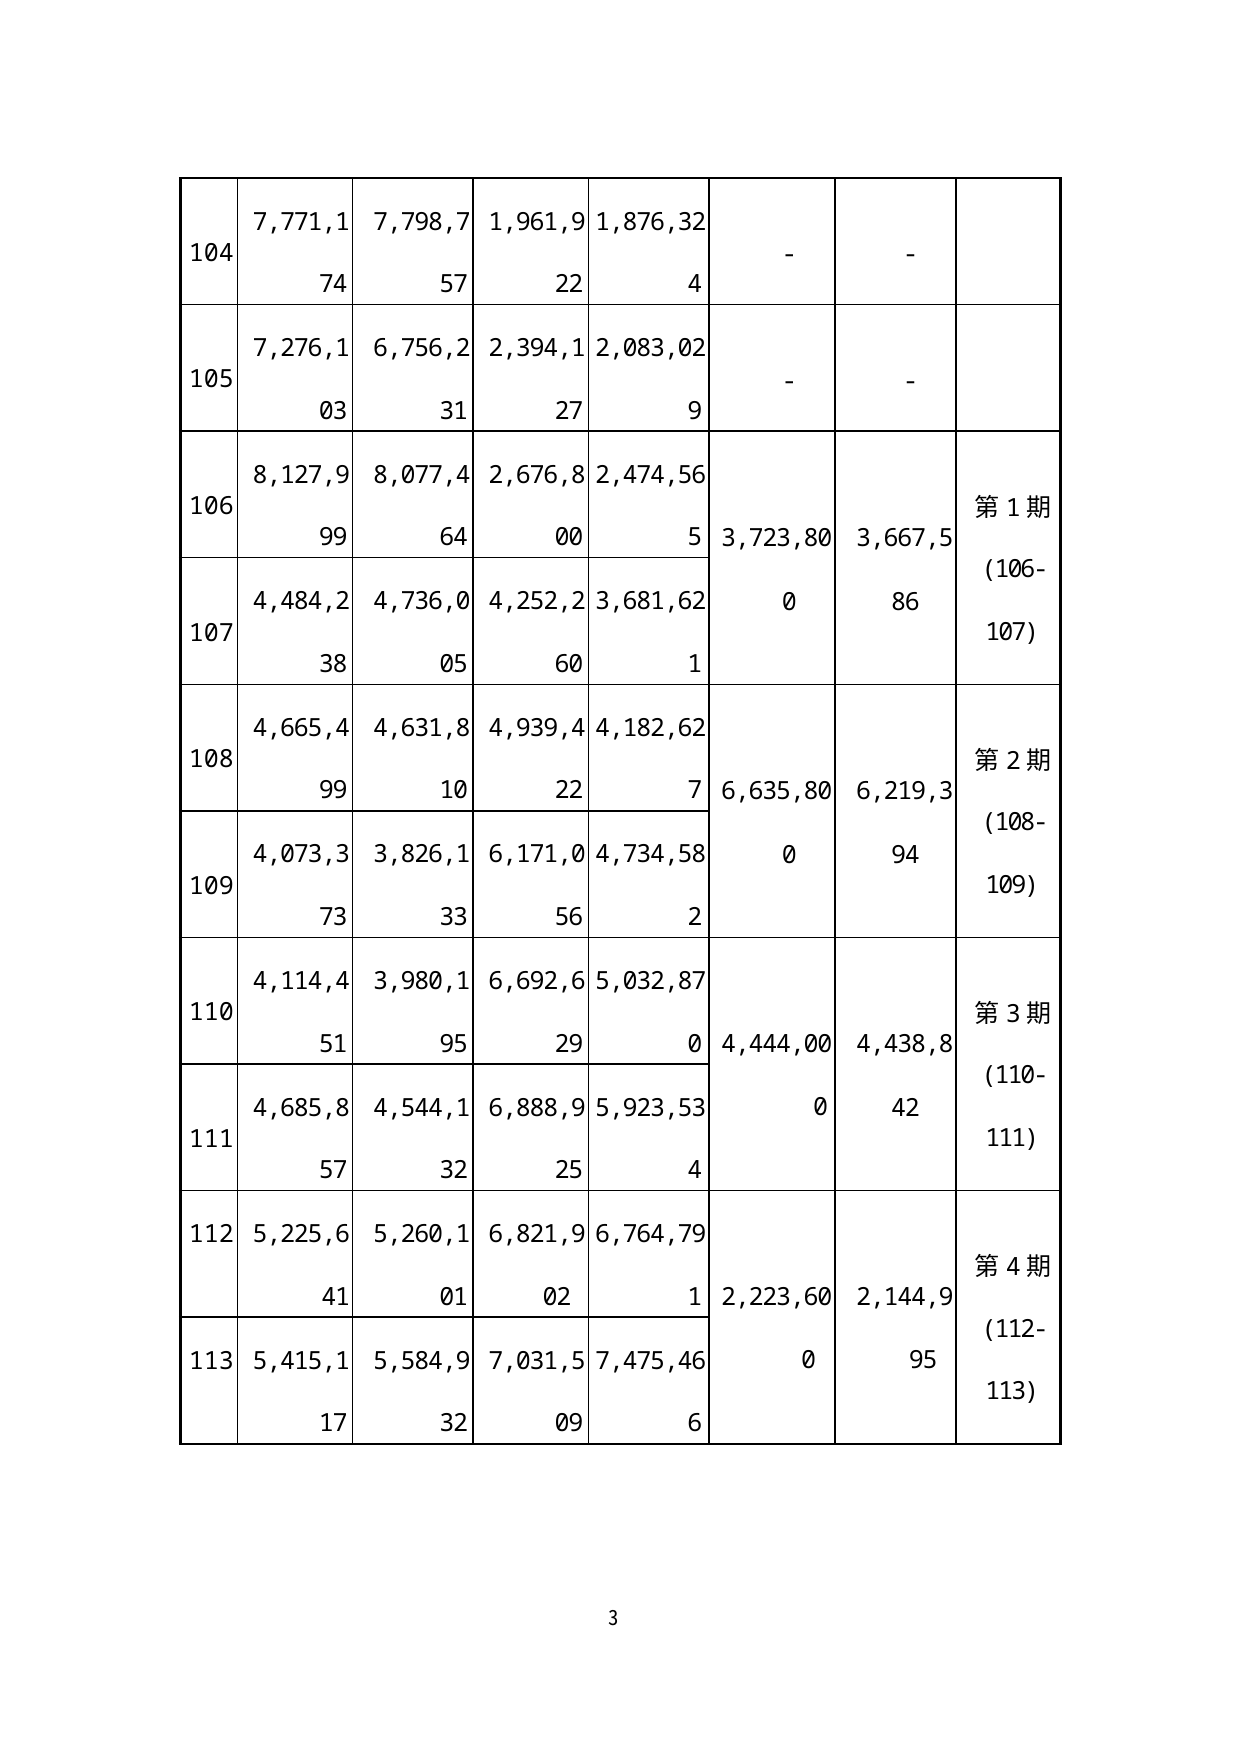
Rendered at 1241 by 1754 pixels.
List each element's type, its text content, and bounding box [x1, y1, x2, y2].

table_cell 6,888,925 [474, 1065, 588, 1190]
table_cell 8,077,464 [353, 432, 472, 557]
table_cell 3,667,586 [836, 432, 955, 683]
table_cell 107 [182, 558, 237, 683]
table_cell 7,771,174 [238, 179, 352, 304]
table_cell 3,826,133 [353, 812, 472, 937]
table_cell 4,631,810 [353, 685, 472, 810]
table_cell [957, 179, 1059, 304]
table_cell 112 [182, 1191, 237, 1316]
table_cell 4,736,005 [353, 558, 472, 683]
table_cell - [836, 179, 955, 304]
table_cell 1,876,324 [589, 179, 708, 304]
table_cell 109 [182, 812, 237, 937]
table_cell 4,182,627 [589, 685, 708, 810]
table_cell 4,665,499 [238, 685, 352, 810]
table_cell 3,681,621 [589, 558, 708, 683]
table_cell 第3期(110-111) [957, 938, 1059, 1190]
table_cell - [836, 305, 955, 430]
table_cell 5,032,870 [589, 938, 708, 1063]
table_cell 4,734,582 [589, 812, 708, 937]
table_cell 3,723,800 [710, 432, 834, 683]
table_cell 110 [182, 938, 237, 1063]
table_cell 第4期(112-113) [957, 1191, 1059, 1443]
table_cell 7,031,509 [474, 1318, 588, 1443]
table_cell 8,127,999 [238, 432, 352, 557]
table_cell 3,980,195 [353, 938, 472, 1063]
table_cell 2,083,029 [589, 305, 708, 430]
table_cell 6,692,629 [474, 938, 588, 1063]
table_cell 4,438,842 [836, 938, 955, 1190]
table_cell 108 [182, 685, 237, 810]
table_cell 4,939,422 [474, 685, 588, 810]
table_cell 104 [182, 179, 237, 304]
table_cell 6,219,394 [836, 685, 955, 937]
table_cell - [710, 305, 834, 430]
table_cell [957, 305, 1059, 430]
table_cell 113 [182, 1318, 237, 1443]
table_cell 5,415,117 [238, 1318, 352, 1443]
table_cell 5,923,534 [589, 1065, 708, 1190]
table_cell 2,394,127 [474, 305, 588, 430]
table_cell 第2期(108-109) [957, 685, 1059, 937]
table_cell 6,635,800 [710, 685, 834, 937]
table_cell 2,676,800 [474, 432, 588, 557]
table_cell 2,144,995 [836, 1191, 955, 1443]
table_cell 2,474,565 [589, 432, 708, 557]
table_cell 7,475,466 [589, 1318, 708, 1443]
table_cell 6,821,902 [474, 1191, 588, 1316]
table_cell - [710, 179, 834, 304]
table_cell 2,223,600 [710, 1191, 834, 1443]
table_cell 4,073,373 [238, 812, 352, 937]
table_cell 第1期(106-107) [957, 432, 1059, 683]
table_cell 1,961,922 [474, 179, 588, 304]
table_cell 106 [182, 432, 237, 557]
table_cell 105 [182, 305, 237, 430]
table_cell 5,225,641 [238, 1191, 352, 1316]
table_cell 4,252,260 [474, 558, 588, 683]
table_cell 6,764,791 [589, 1191, 708, 1316]
table_cell 5,584,932 [353, 1318, 472, 1443]
table_cell 6,756,231 [353, 305, 472, 430]
table_cell 4,484,238 [238, 558, 352, 683]
table_cell 7,798,757 [353, 179, 472, 304]
table_cell 7,276,103 [238, 305, 352, 430]
table_cell 5,260,101 [353, 1191, 472, 1316]
table_cell 4,685,857 [238, 1065, 352, 1190]
table_cell 6,171,056 [474, 812, 588, 937]
table_cell 111 [182, 1065, 237, 1190]
table_cell 4,114,451 [238, 938, 352, 1063]
table_cell 4,544,132 [353, 1065, 472, 1190]
table_cell 4,444,000 [710, 938, 834, 1190]
